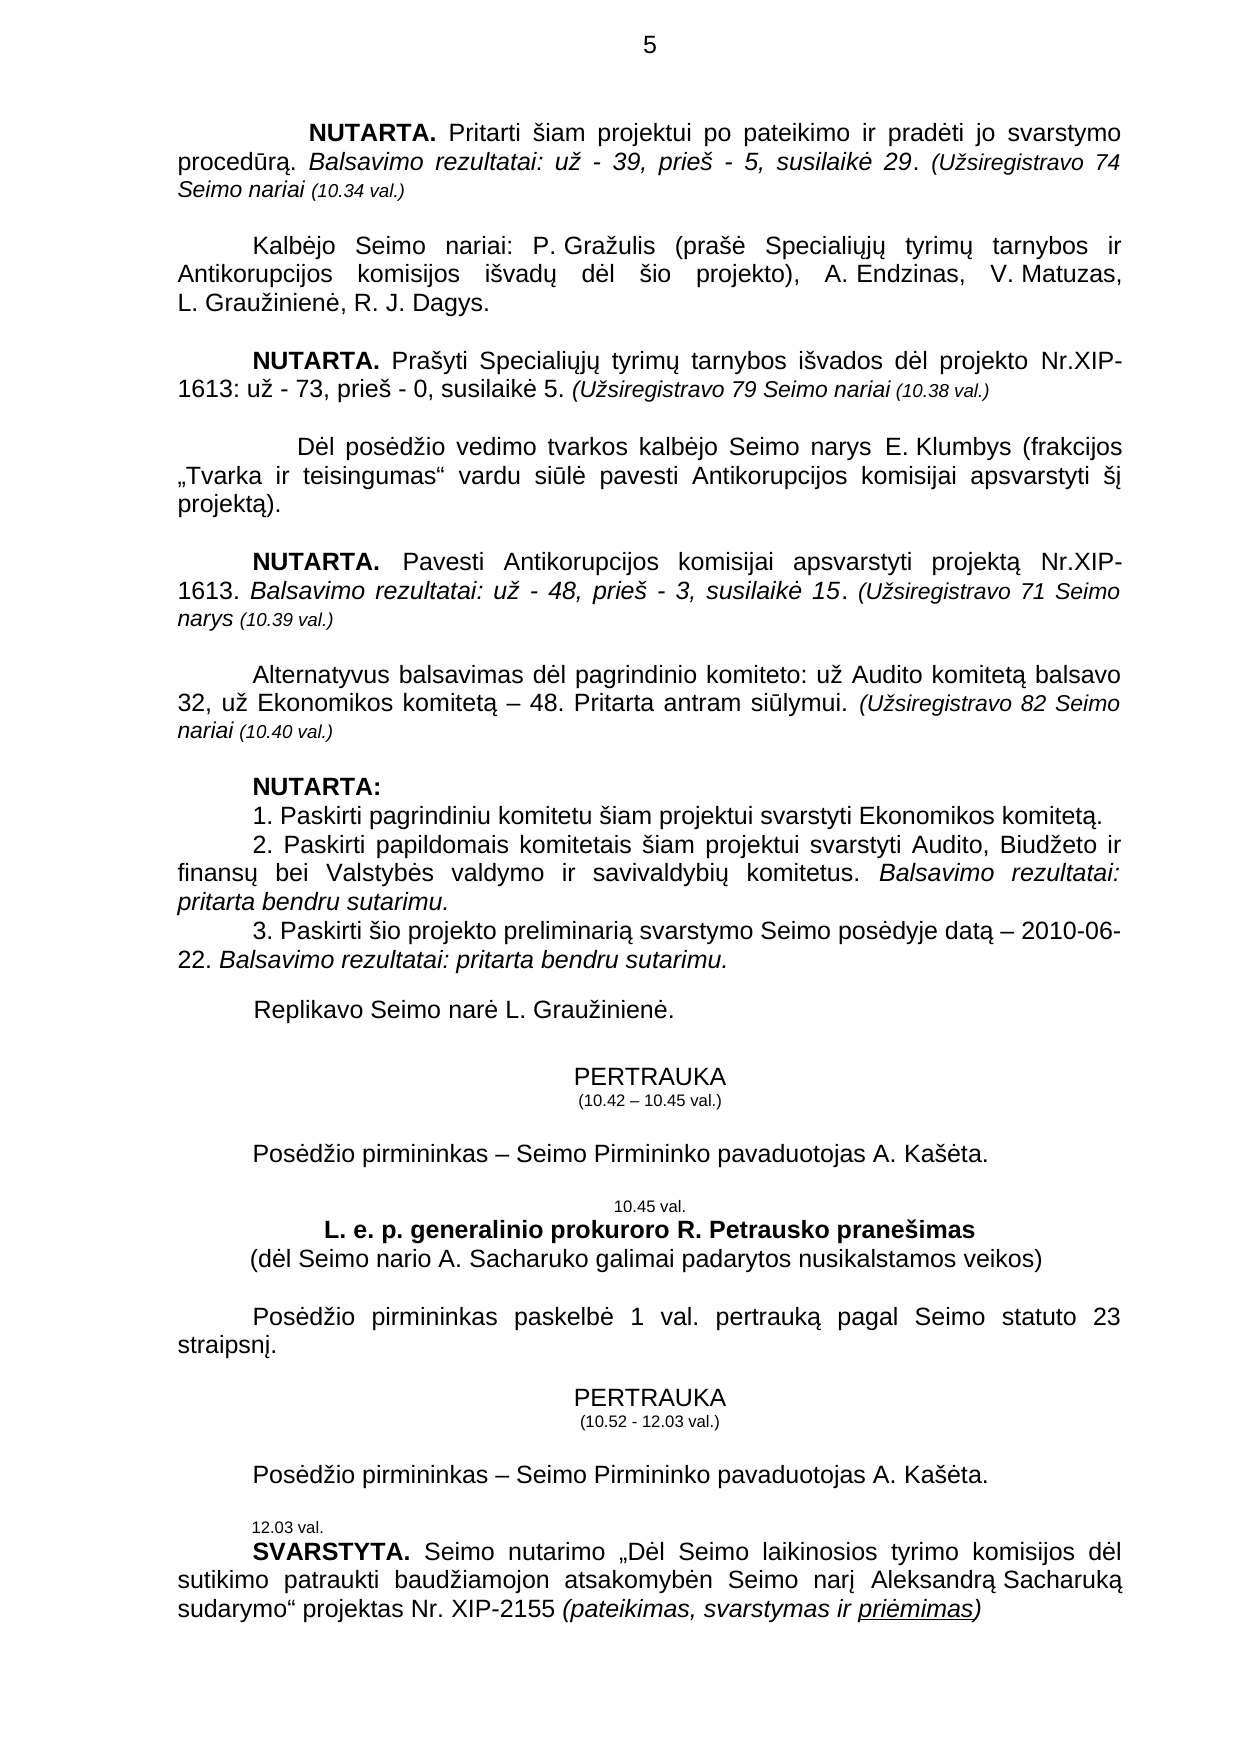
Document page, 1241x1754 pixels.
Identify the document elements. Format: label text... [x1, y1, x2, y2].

text (dėl Seimo nario A. Sacharuko galimai padarytos nusikalstamos veikos) [177, 1244, 1122, 1273]
text 2. Paskirti papildomais komitetais šiam projektui svarstyti Audito, Biudžeto ir finansų bei Valstybės valdymo ir savivaldybių komitetus. Balsavimo rezultatai: pritarta bendru sutarimu. [177, 830, 1122, 916]
text Dėl posėdžio vedimo tvarkos kalbėjo Seimo narys E. Klumbys (frakcijos „Tvarka ir teisingumas“ vardu siūlė pavesti Antikorupcijos komisijai apsvarstyti šį projektą). [177, 432, 1122, 518]
text 10.45 val. [177, 1196, 1122, 1216]
text (10.52 - 12.03 val.) [177, 1412, 1122, 1431]
text SVARSTYTA. Seimo nutarimo „Dėl Seimo laikinosios tyrimo komisijos dėl sutikimo patraukti baudžiamojon atsakomybėn Seimo narį Aleksandrą Sacharuką sudarymo“ projektas Nr. XIP-2155 (pateikimas, svarstymas ir priėmimas) [177, 1537, 1122, 1623]
text Kalbėjo Seimo nariai: P. Gražulis (prašė Specialiųjų tyrimų tarnybos ir Antikorupcijos komisijos išvadų dėl šio projekto), A. Endzinas, V. Matuzas, L. Graužinienė, R. J. Dagys. [177, 231, 1122, 317]
text Alternatyvus balsavimas dėl pagrindinio komiteto: už Audito komitetą balsavo 32, už Ekonomikos komitetą – 48. Pritarta antram siūlymui. (Užsiregistravo 82 Seimo nariai (10.40 val.) [177, 659, 1122, 743]
text NUTARTA. Prašyti Specialiųjų tyrimų tarnybos išvados dėl projekto Nr.XIP-1613: už - 73, prieš - 0, susilaikė 5. (Užsiregistravo 79 Seimo nariai (10.38 val.) [177, 346, 1122, 403]
text Posėdžio pirmininkas – Seimo Pirmininko pavaduotojas A. Kašėta. [177, 1460, 1122, 1489]
text NUTARTA. Pavesti Antikorupcijos komisijai apsvarstyti projektą Nr.XIP-1613. Balsavimo rezultatai: už - 48, prieš - 3, susilaikė 15. (Užsiregistravo 71 Seimo narys (10.39 val.) [177, 547, 1122, 631]
text (10.42 – 10.45 val.) [177, 1091, 1122, 1110]
text Posėdžio pirmininkas – Seimo Pirmininko pavaduotojas A. Kašėta. [177, 1139, 1122, 1168]
text Replikavo Seimo narė L. Graužinienė. [177, 995, 1122, 1024]
text 1. Paskirti pagrindiniu komitetu šiam projektui svarstyti Ekonomikos komitetą. [177, 801, 1122, 830]
text PERTRAUKA [177, 1383, 1122, 1412]
text 12.03 val. [177, 1517, 1122, 1537]
text PERTRAUKA [177, 1062, 1122, 1091]
text NUTARTA: [177, 772, 1122, 801]
text L. e. p. generalinio prokuroro R. Petrausko pranešimas [177, 1216, 1122, 1244]
text 3. Paskirti šio projekto preliminarią svarstymo Seimo posėdyje datą – 2010-06-22. Balsavimo rezultatai: pritarta bendru sutarimu. [177, 916, 1122, 973]
text NUTARTA. Pritarti šiam projektui po pateikimo ir pradėti jo svarstymo procedūrą. Balsavimo rezultatai: už - 39, prieš - 5, susilaikė 29. (Užsiregistravo 74 Seimo nariai (10.34 val.) [177, 118, 1122, 202]
text Posėdžio pirmininkas paskelbė 1 val. pertrauką pagal Seimo statuto 23 straipsnį. [177, 1302, 1122, 1359]
